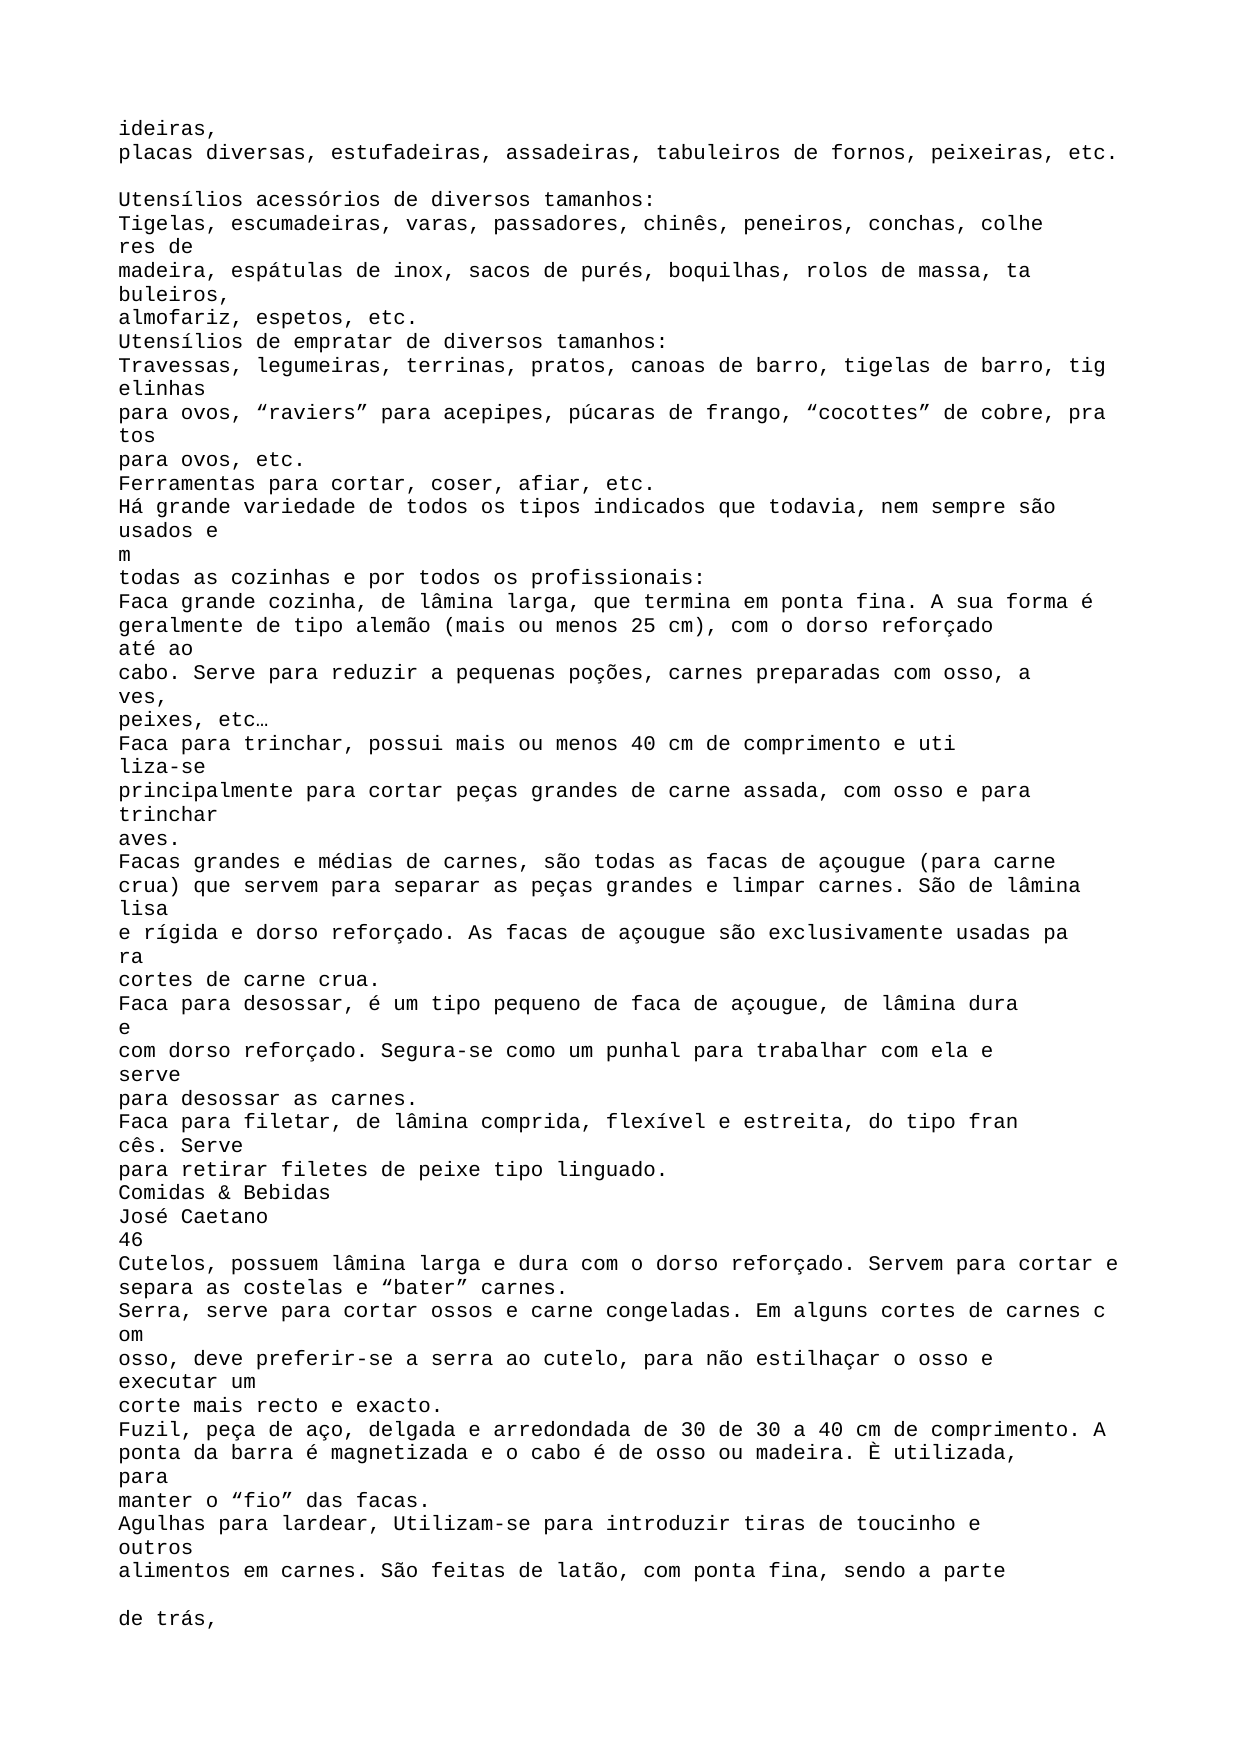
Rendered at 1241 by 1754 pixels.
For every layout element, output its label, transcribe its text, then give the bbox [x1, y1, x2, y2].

text separa as costelas e “bater” carnes. [118, 1277, 1122, 1300]
text Comidas & Bebidas [118, 1182, 1122, 1206]
text Fuzil, peça de aço, delgada e arredondada de 30 de 30 a 40 cm de comprimento. A [118, 1419, 1122, 1442]
text para ovos, “raviers” para acepipes, púcaras de frango, “cocottes” de cobre, pra [118, 402, 1122, 426]
text executar um [118, 1371, 1122, 1395]
text todas as cozinhas e por todos os profissionais: [118, 567, 1122, 591]
text ideiras, [118, 118, 1122, 142]
text com dorso reforçado. Segura-se como um punhal para trabalhar com ela e [118, 1040, 1122, 1064]
text José Caetano [118, 1206, 1122, 1229]
text Cutelos, possuem lâmina larga e dura com o dorso reforçado. Servem para cortar e [118, 1253, 1122, 1277]
text almofariz, espetos, etc. [118, 307, 1122, 331]
text manter o “fio” das facas. [118, 1489, 1122, 1513]
text cortes de carne crua. [118, 969, 1122, 993]
text ponta da barra é magnetizada e o cabo é de osso ou madeira. È utilizada, [118, 1442, 1122, 1466]
text m [118, 544, 1122, 567]
text Ferramentas para cortar, coser, afiar, etc. [118, 473, 1122, 496]
text para [118, 1466, 1122, 1489]
text ves, [118, 686, 1122, 709]
text Faca grande cozinha, de lâmina larga, que termina em ponta fina. A sua forma é [118, 591, 1122, 615]
text principalmente para cortar peças grandes de carne assada, com osso e para trinchar [118, 780, 1122, 827]
text om [118, 1324, 1122, 1348]
text placas diversas, estufadeiras, assadeiras, tabuleiros de fornos, peixeiras, etc. [118, 142, 1122, 165]
text crua) que servem para separar as peças grandes e limpar carnes. São de lâmina lisa [118, 875, 1122, 922]
text Utensílios de empratar de diversos tamanhos: [118, 331, 1122, 354]
text tos [118, 426, 1122, 449]
text Agulhas para lardear, Utilizam-se para introduzir tiras de toucinho e [118, 1513, 1122, 1537]
text alimentos em carnes. São feitas de latão, com ponta fina, sendo a parte [118, 1561, 1122, 1584]
text e rígida e dorso reforçado. As facas de açougue são exclusivamente usadas pa [118, 922, 1122, 946]
text res de [118, 236, 1122, 260]
text 46 [118, 1229, 1122, 1253]
text serve [118, 1064, 1122, 1088]
text Faca para filetar, de lâmina comprida, flexível e estreita, do tipo fran [118, 1111, 1122, 1135]
text Tigelas, escumadeiras, varas, passadores, chinês, peneiros, conchas, colhe [118, 213, 1122, 236]
text peixes, etc… [118, 709, 1122, 733]
text Utensílios acessórios de diversos tamanhos: [118, 189, 1122, 213]
text Faca para desossar, é um tipo pequeno de faca de açougue, de lâmina dura [118, 993, 1122, 1017]
text buleiros, [118, 284, 1122, 307]
text madeira, espátulas de inox, sacos de purés, boquilhas, rolos de massa, ta [118, 260, 1122, 284]
text para ovos, etc. [118, 449, 1122, 473]
text de trás, [118, 1608, 1122, 1631]
text Há grande variedade de todos os tipos indicados que todavia, nem sempre são usados e [118, 496, 1122, 544]
text Faca para trinchar, possui mais ou menos 40 cm de comprimento e uti [118, 733, 1122, 757]
text Serra, serve para cortar ossos e carne congeladas. Em alguns cortes de carnes c [118, 1300, 1122, 1324]
text corte mais recto e exacto. [118, 1395, 1122, 1419]
text até ao [118, 638, 1122, 662]
text cês. Serve [118, 1135, 1122, 1158]
text e [118, 1017, 1122, 1040]
text Travessas, legumeiras, terrinas, pratos, canoas de barro, tigelas de barro, tig [118, 354, 1122, 378]
text cabo. Serve para reduzir a pequenas poções, carnes preparadas com osso, a [118, 662, 1122, 686]
text liza-se [118, 757, 1122, 780]
text elinhas [118, 378, 1122, 402]
text ra [118, 946, 1122, 969]
text aves. [118, 827, 1122, 851]
text Facas grandes e médias de carnes, são todas as facas de açougue (para carne [118, 851, 1122, 875]
text geralmente de tipo alemão (mais ou menos 25 cm), com o dorso reforçado [118, 615, 1122, 638]
text para desossar as carnes. [118, 1088, 1122, 1111]
text osso, deve preferir-se a serra ao cutelo, para não estilhaçar o osso e [118, 1348, 1122, 1371]
text para retirar filetes de peixe tipo linguado. [118, 1158, 1122, 1182]
text outros [118, 1537, 1122, 1561]
